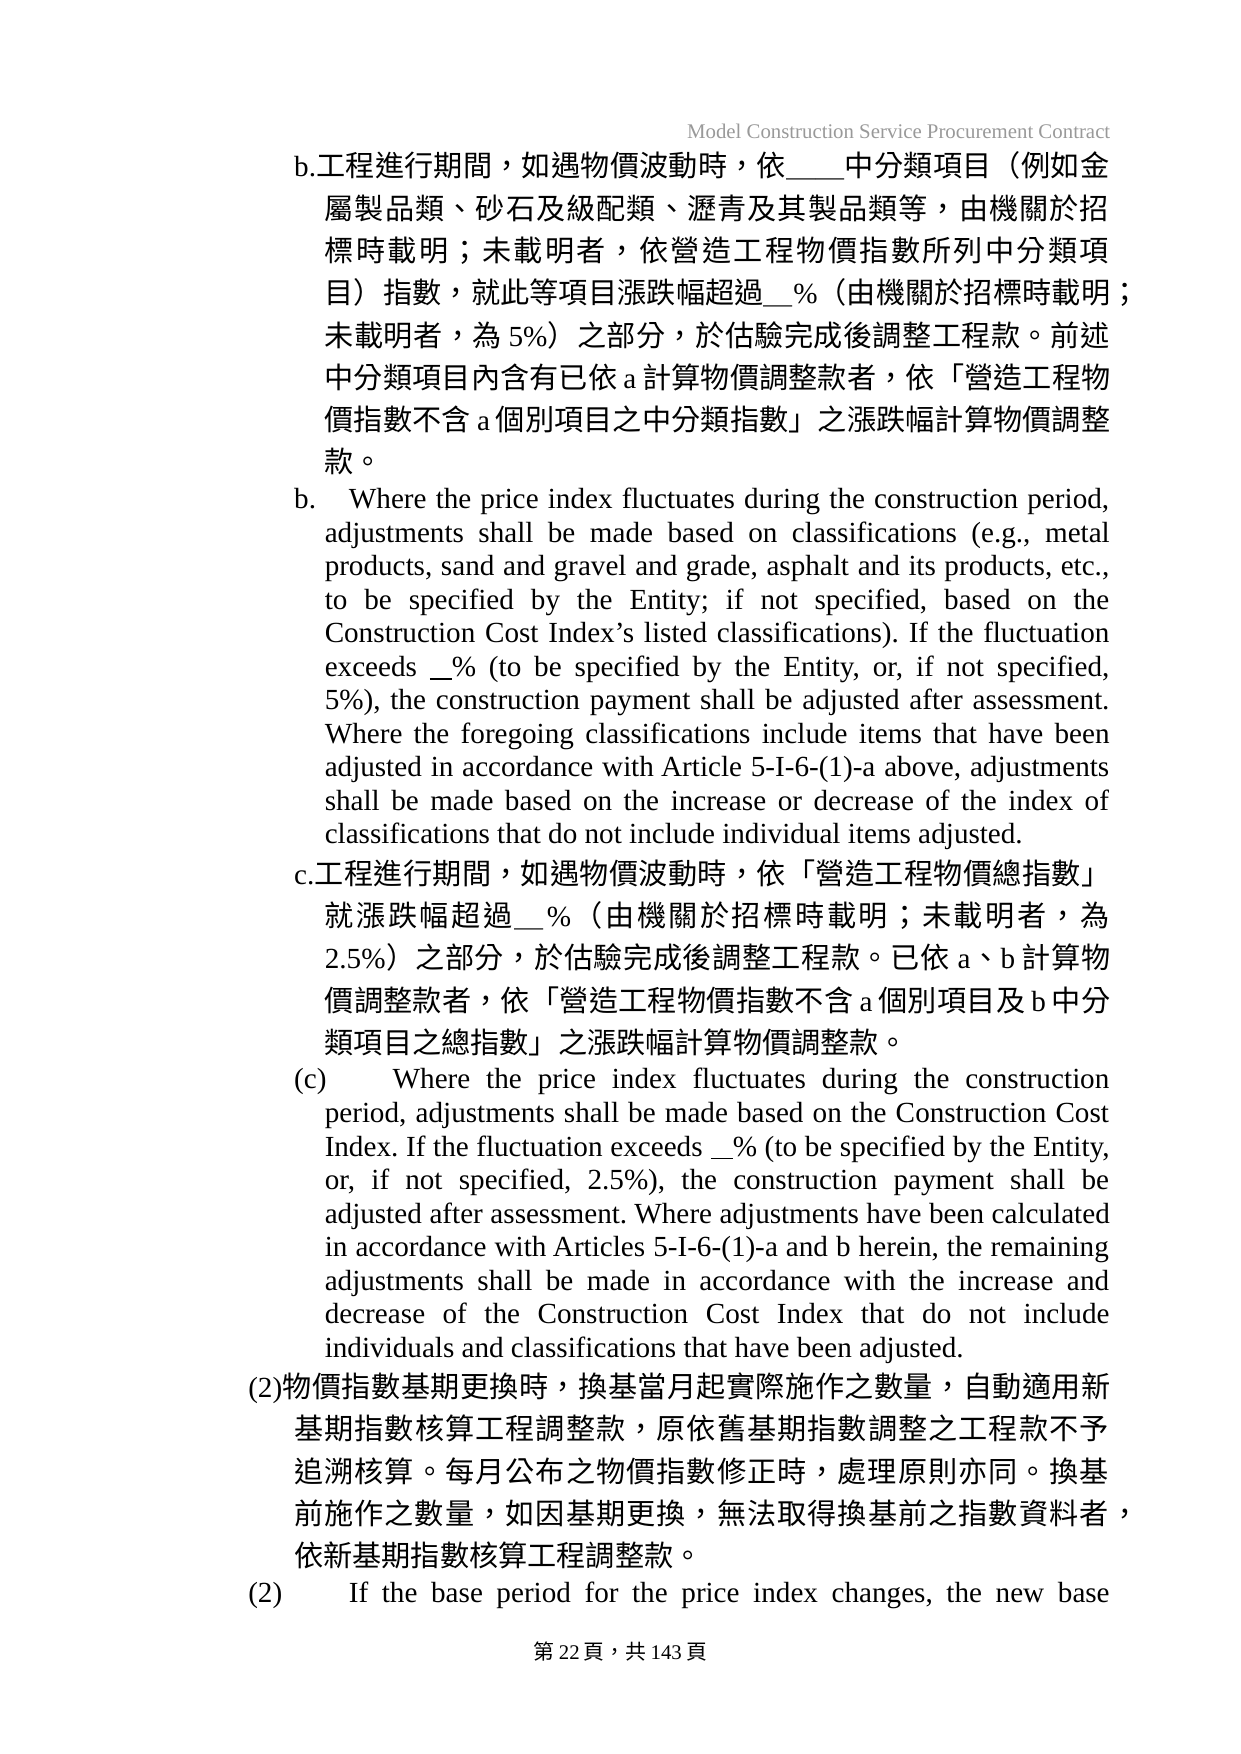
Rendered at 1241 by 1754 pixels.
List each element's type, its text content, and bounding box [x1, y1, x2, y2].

text c.工程進行期間，如遇物價波動時，依「營造工程物價總指數」，就漲跌幅超過＿%（由機關於招標時載明；未載明者，為2.5%）之部分，於估驗完成後調整工程款。已依a、b計算物價調整款者，依「營造工程物價指數不含a個別項目及b中分類項目之總指數」之漲跌幅計算物價調整款。 [294, 850, 1110, 1062]
text (c) Where the price index fluctuates during the construction period, adjustments shall be made based on the Construction Cost Index. If the fluctuation exceeds % (to be specified by the Entity, or, if not specified, 2.5%), the construction payment shall be adjusted after assessment. Where adjustments have been calculated in accordance with Articles 5-I-6-(1)-a and b herein, the remaining adjustments shall be made in accordance with the increase and decrease of the Construction Cost Index that do not include individuals and classifications that have been adjusted. [294, 1062, 1110, 1363]
text (2)物價指數基期更換時，換基當月起實際施作之數量，自動適用新基期指數核算工程調整款，原依舊基期指數調整之工程款不予追溯核算。每月公布之物價指數修正時，處理原則亦同。換基前施作之數量，如因基期更換，無法取得換基前之指數資料者，依新基期指數核算工程調整款。 [248, 1363, 1110, 1575]
text b. Where the price index fluctuates during the construction period, adjustments shall be made based on classifications (e.g., metal products, sand and gravel and grade, asphalt and its products, etc., to be specified by the Entity; if not specified, based on the Construction Cost Index’s listed classifications). If the fluctuation exceeds % (to be specified by the Entity, or, if not specified, 5%), the construction payment shall be adjusted after assessment. Where the foregoing classifications include items that have been adjusted in accordance with Article 5-I-6-(1)-a above, adjustments shall be made based on the increase or decrease of the index of classifications that do not include individual items adjusted. [294, 481, 1110, 850]
text b.工程進行期間，如遇物價波動時，依＿＿中分類項目（例如金屬製品類、砂石及級配類、瀝青及其製品類等，由機關於招標時載明；未載明者，依營造工程物價指數所列中分類項目）指數，就此等項目漲跌幅超過＿%（由機關於招標時載明；未載明者，為5%）之部分，於估驗完成後調整工程款。前述中分類項目內含有已依a計算物價調整款者，依「營造工程物價指數不含a個別項目之中分類指數」之漲跌幅計算物價調整款。 [294, 143, 1110, 481]
text (2) If the base period for the price index changes, the new base [248, 1575, 1110, 1608]
